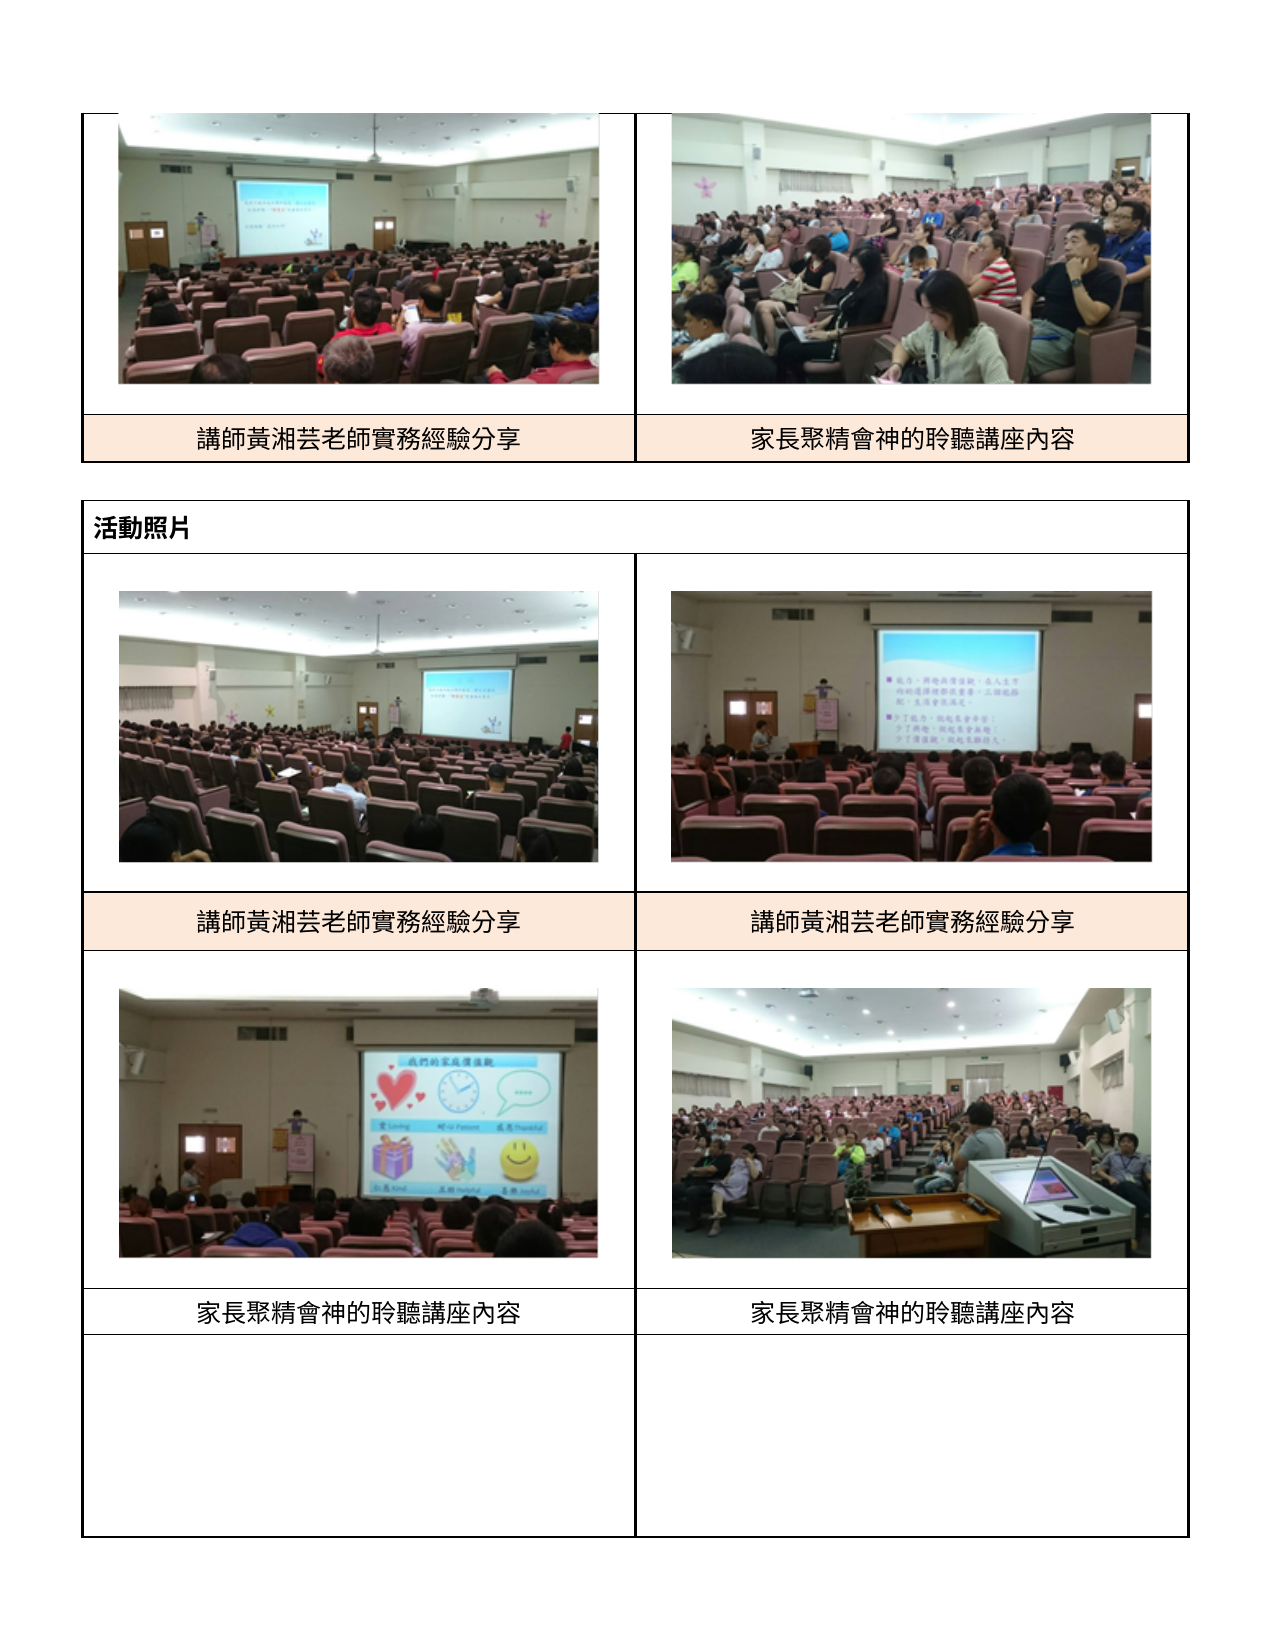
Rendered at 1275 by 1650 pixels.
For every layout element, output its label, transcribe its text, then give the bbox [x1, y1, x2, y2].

table_cell [637, 1335, 1187, 1536]
table_cell 家長聚精會神的聆聽講座內容 [84, 1289, 634, 1333]
table_header 活動照片 [84, 501, 1187, 553]
picture [119, 591, 599, 864]
table_cell [637, 554, 1187, 891]
picture [671, 591, 1154, 864]
table_cell [637, 114, 1187, 413]
table_cell 講師黃湘芸老師實務經驗分享 [84, 893, 634, 950]
table_cell [637, 951, 1187, 1288]
table_cell [84, 554, 634, 891]
table_cell 講師黃湘芸老師實務經驗分享 [84, 415, 634, 461]
picture [672, 988, 1153, 1260]
table_cell [84, 951, 634, 1288]
table_cell 講師黃湘芸老師實務經驗分享 [637, 893, 1187, 950]
table_cell [84, 1335, 634, 1536]
table_cell [84, 114, 634, 413]
picture [119, 988, 599, 1260]
table_cell 家長聚精會神的聆聽講座內容 [637, 415, 1187, 461]
table_cell 家長聚精會神的聆聽講座內容 [637, 1289, 1187, 1333]
picture [118, 113, 600, 386]
picture [671, 113, 1153, 386]
